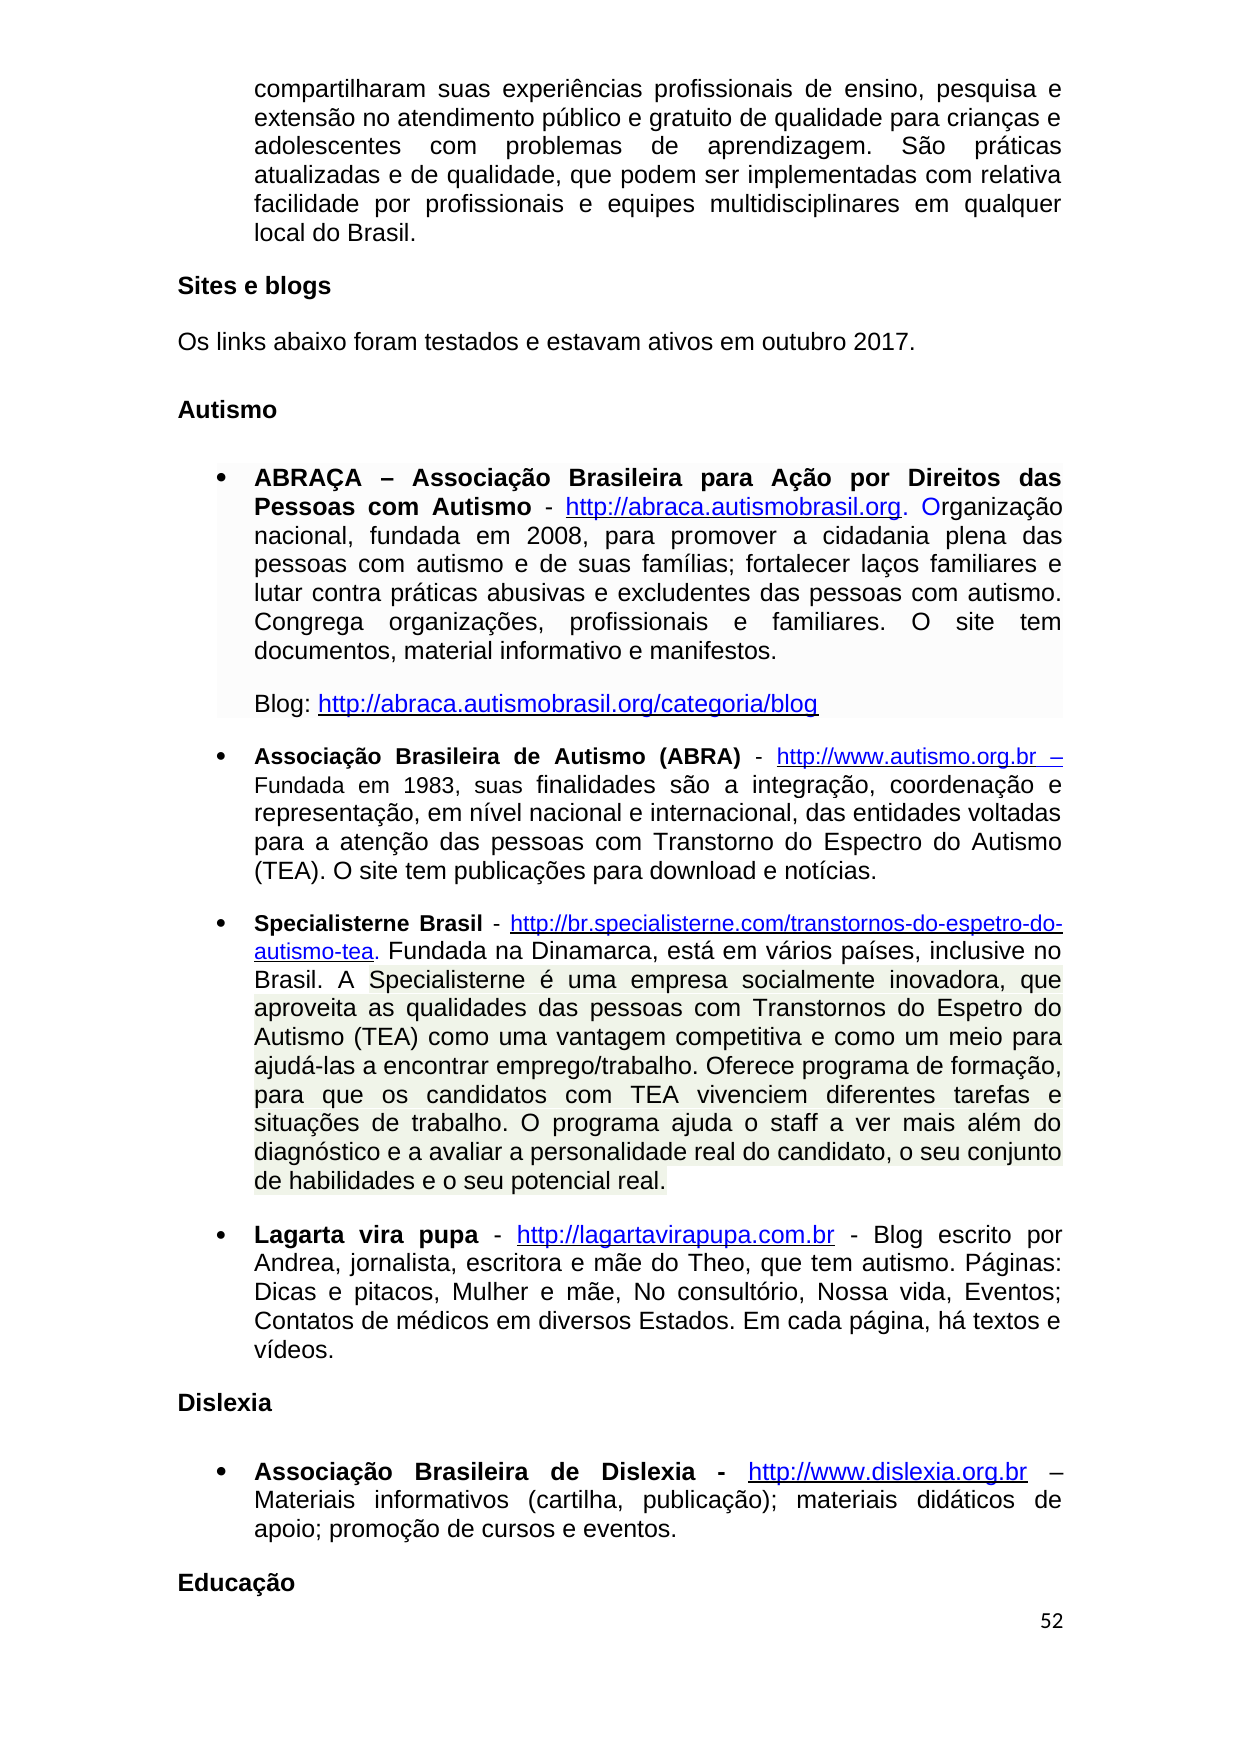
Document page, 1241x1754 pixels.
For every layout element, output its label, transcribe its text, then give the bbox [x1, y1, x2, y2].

list Associação Brasileira de Autismo (ABRA) - http://www.autismo.org.br – Fundada em 1983, suas finalidades são a integração, coordenação e representação, em nível nacional e internacional, das entidades voltadas para a atenção das pessoas com Transtorno do Espectro do Autismo (TEA). O site tem publicações para download e notícias. [217, 743, 1063, 884]
list Lagarta vira pupa - http://lagartavirapupa.com.br - Blog escrito por Andrea, jornalista, escritora e mãe do Theo, que tem autismo. Páginas: Dicas e pitacos, Mulher e mãe, No consultório, Nossa vida, Eventos; Contatos de médicos em diversos Estados. Em cada página, há textos e vídeos. [217, 1220, 1063, 1363]
list Associação Brasileira de Dislexia - http://www.dislexia.org.br – Materiais informativos (cartilha, publicação); materiais didáticos de apoio; promoção de cursos e eventos. [217, 1457, 1063, 1543]
text Blog: http://abraca.autismobrasil.org/categoria/blog [217, 689, 1063, 718]
list compartilharam suas experiências profissionais de ensino, pesquisa e extensão no atendimento público e gratuito de qualidade para crianças e adolescentes com problemas de aprendizagem. São práticas atualizadas e de qualidade, que podem ser implementadas com relativa facilidade por profissionais e equipes multidisciplinares em qualquer local do Brasil. [217, 74, 1063, 246]
text Dislexia [177, 1388, 1063, 1417]
text Educação [177, 1568, 1063, 1597]
text Autismo [177, 395, 1063, 424]
list Specialisterne Brasil - http://br.specialisterne.com/transtornos-do-espetro-do-autismo-tea. Fundada na Dinamarca, está em vários países, inclusive no Brasil. A Specialisterne é uma empresa socialmente inovadora, que aproveita as qualidades das pessoas com Transtornos do Espetro do Autismo (TEA) como uma vantagem competitiva e como um meio para ajudá-las a encontrar emprego/trabalho. Oferece programa de formação, para que os candidatos com TEA vivenciem diferentes tarefas e situações de trabalho. O programa ajuda o staff a ver mais além do diagnóstico e a avaliar a personalidade real do candidato, o seu conjunto de habilidades e o seu potencial real. [217, 909, 1063, 1195]
text Sites e blogs [177, 271, 1063, 300]
text Os links abaixo foram testados e estavam ativos em outubro 2017. [177, 327, 1063, 356]
list ABRAÇA – Associação Brasileira para Ação por Direitos das Pessoas com Autismo - http://abraca.autismobrasil.org. Organização nacional, fundada em 2008, para promover a cidadania plena das pessoas com autismo e de suas famílias; fortalecer laços familiares e lutar contra práticas abusivas e excludentes das pessoas com autismo. Congrega organizações, profissionais e familiares. O site tem documentos, material informativo e manifestos. [217, 463, 1063, 664]
